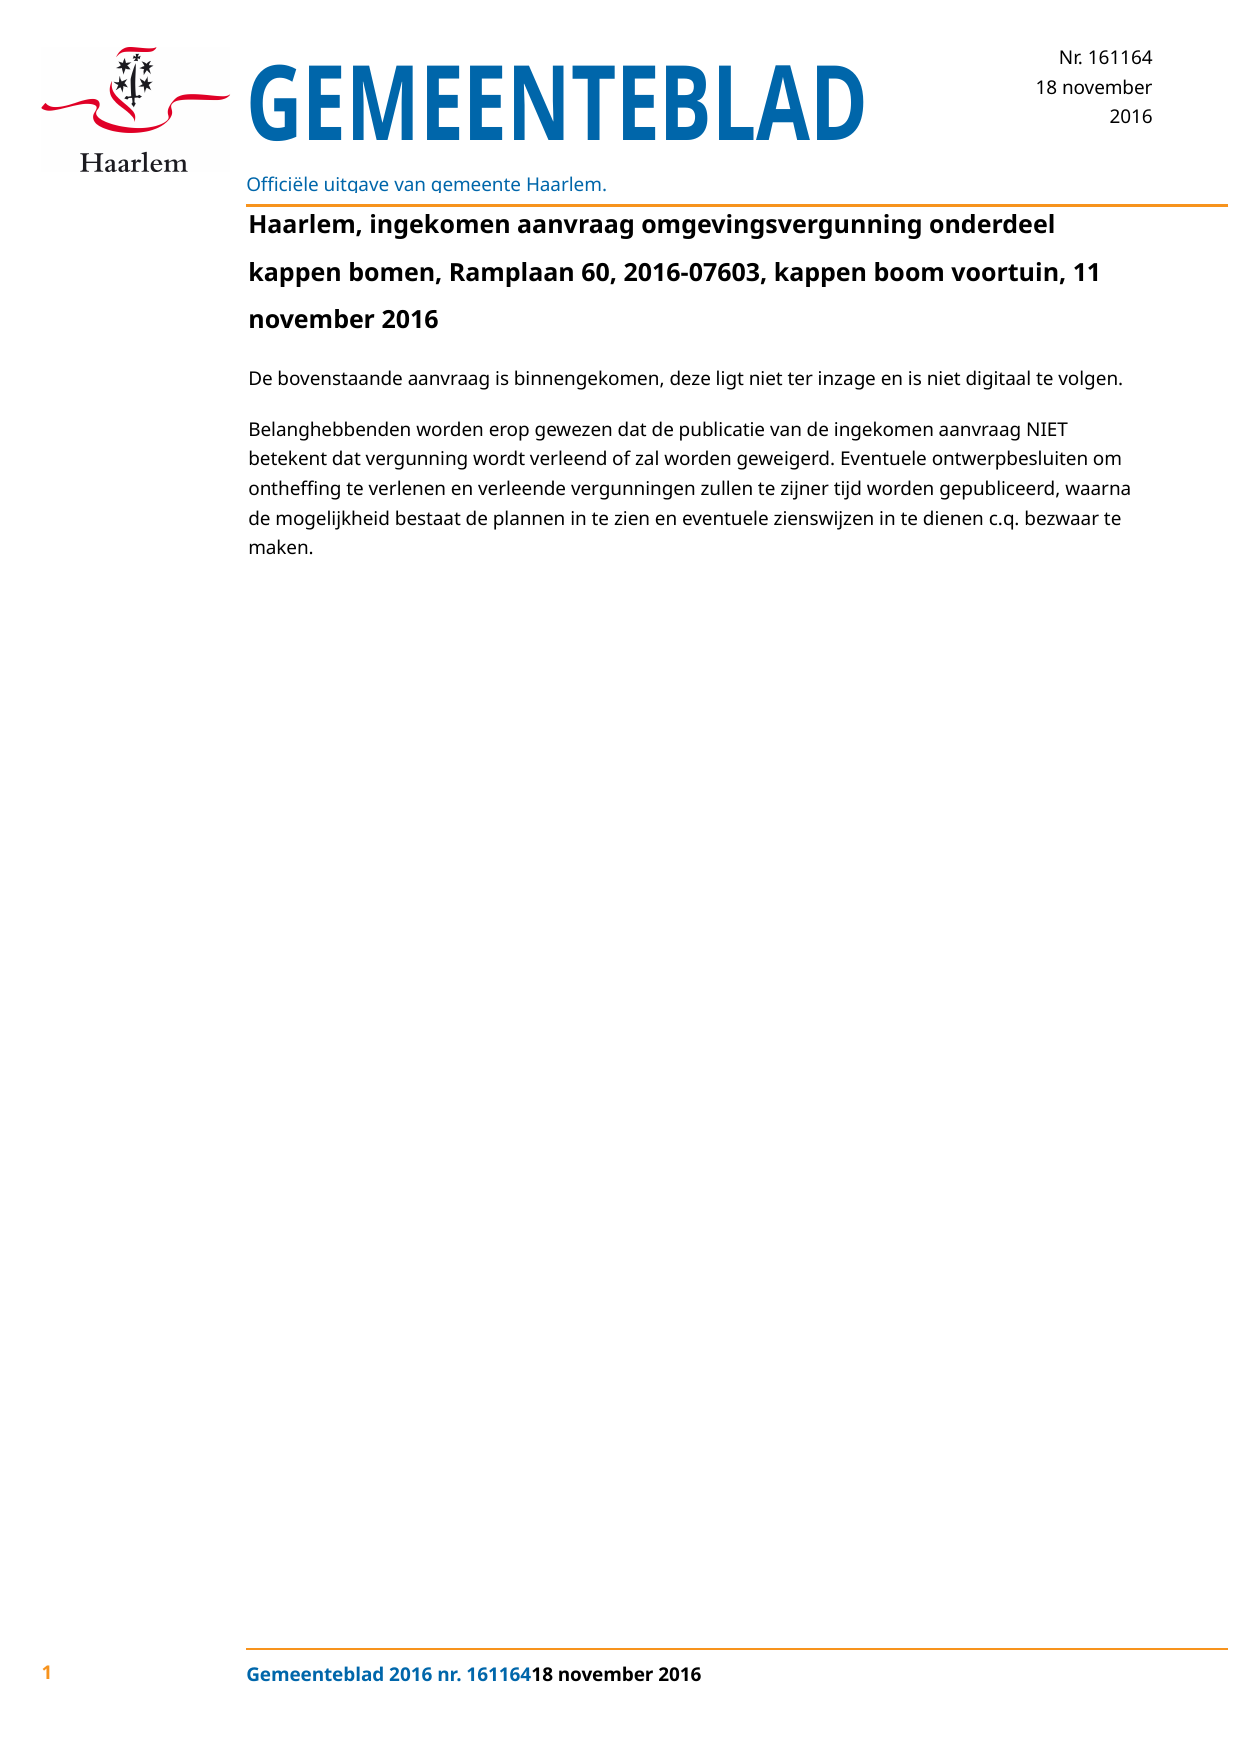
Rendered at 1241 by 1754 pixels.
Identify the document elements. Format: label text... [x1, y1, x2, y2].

text Belanghebbenden worden erop gewezen dat de publicatie van de ingekomen aanvraag NIET betekent dat vergunning wordt verleend of zal worden geweigerd. Eventuele ontwerpbesluiten om ontheffing te verlenen en verleende vergunningen zullen te zijner tijd worden gepubliceerd, waarna de mogelijkheid bestaat de plannen in te zien en eventuele zienswijzen in te dienen c.q. bezwaar te maken. [248, 416, 1152, 560]
text Haarlem, ingekomen aanvraag omgevingsvergunning onderdeel kappen bomen, Ramplaan 60, 2016-07603, kappen boom voortuin, 11 november 2016 [248, 207, 1152, 336]
text De bovenstaande aanvraag is binnengekomen, deze ligt niet ter inzage en is niet digitaal te volgen. [248, 366, 1152, 391]
picture [41, 47, 231, 172]
